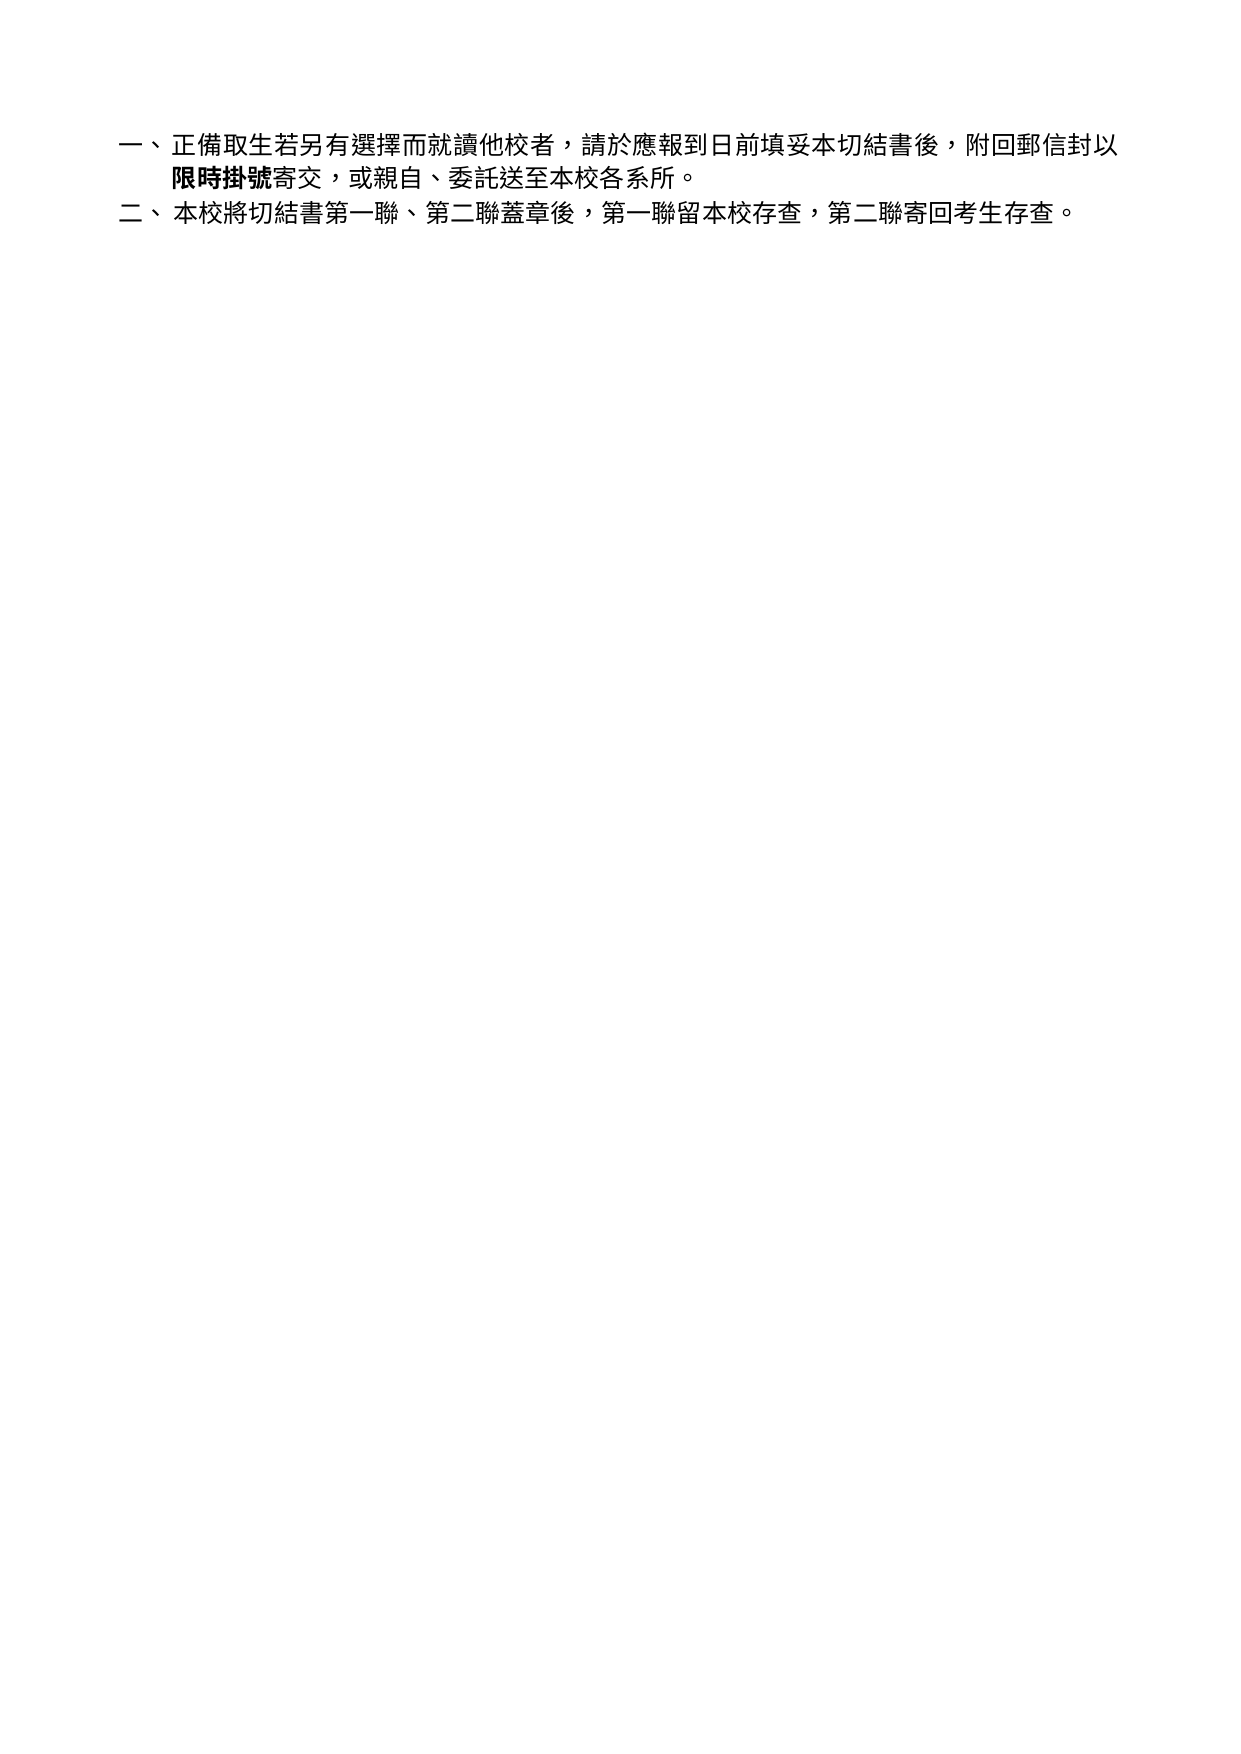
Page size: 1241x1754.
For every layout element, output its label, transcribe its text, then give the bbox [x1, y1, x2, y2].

table_header 一、 [119, 128, 170, 194]
table_header 正備取生若另有選擇而就讀他校者，請於應報到日前填妥本切結書後，附回郵信封以限時掛號寄交，或親自、委託送至本校各系所。 [172, 128, 1121, 194]
table_cell 本校將切結書第一聯、第二聯蓋章後，第一聯留本校存查，第二聯寄回考生存查。 [172, 196, 1121, 229]
table_cell 二、 [119, 196, 170, 229]
